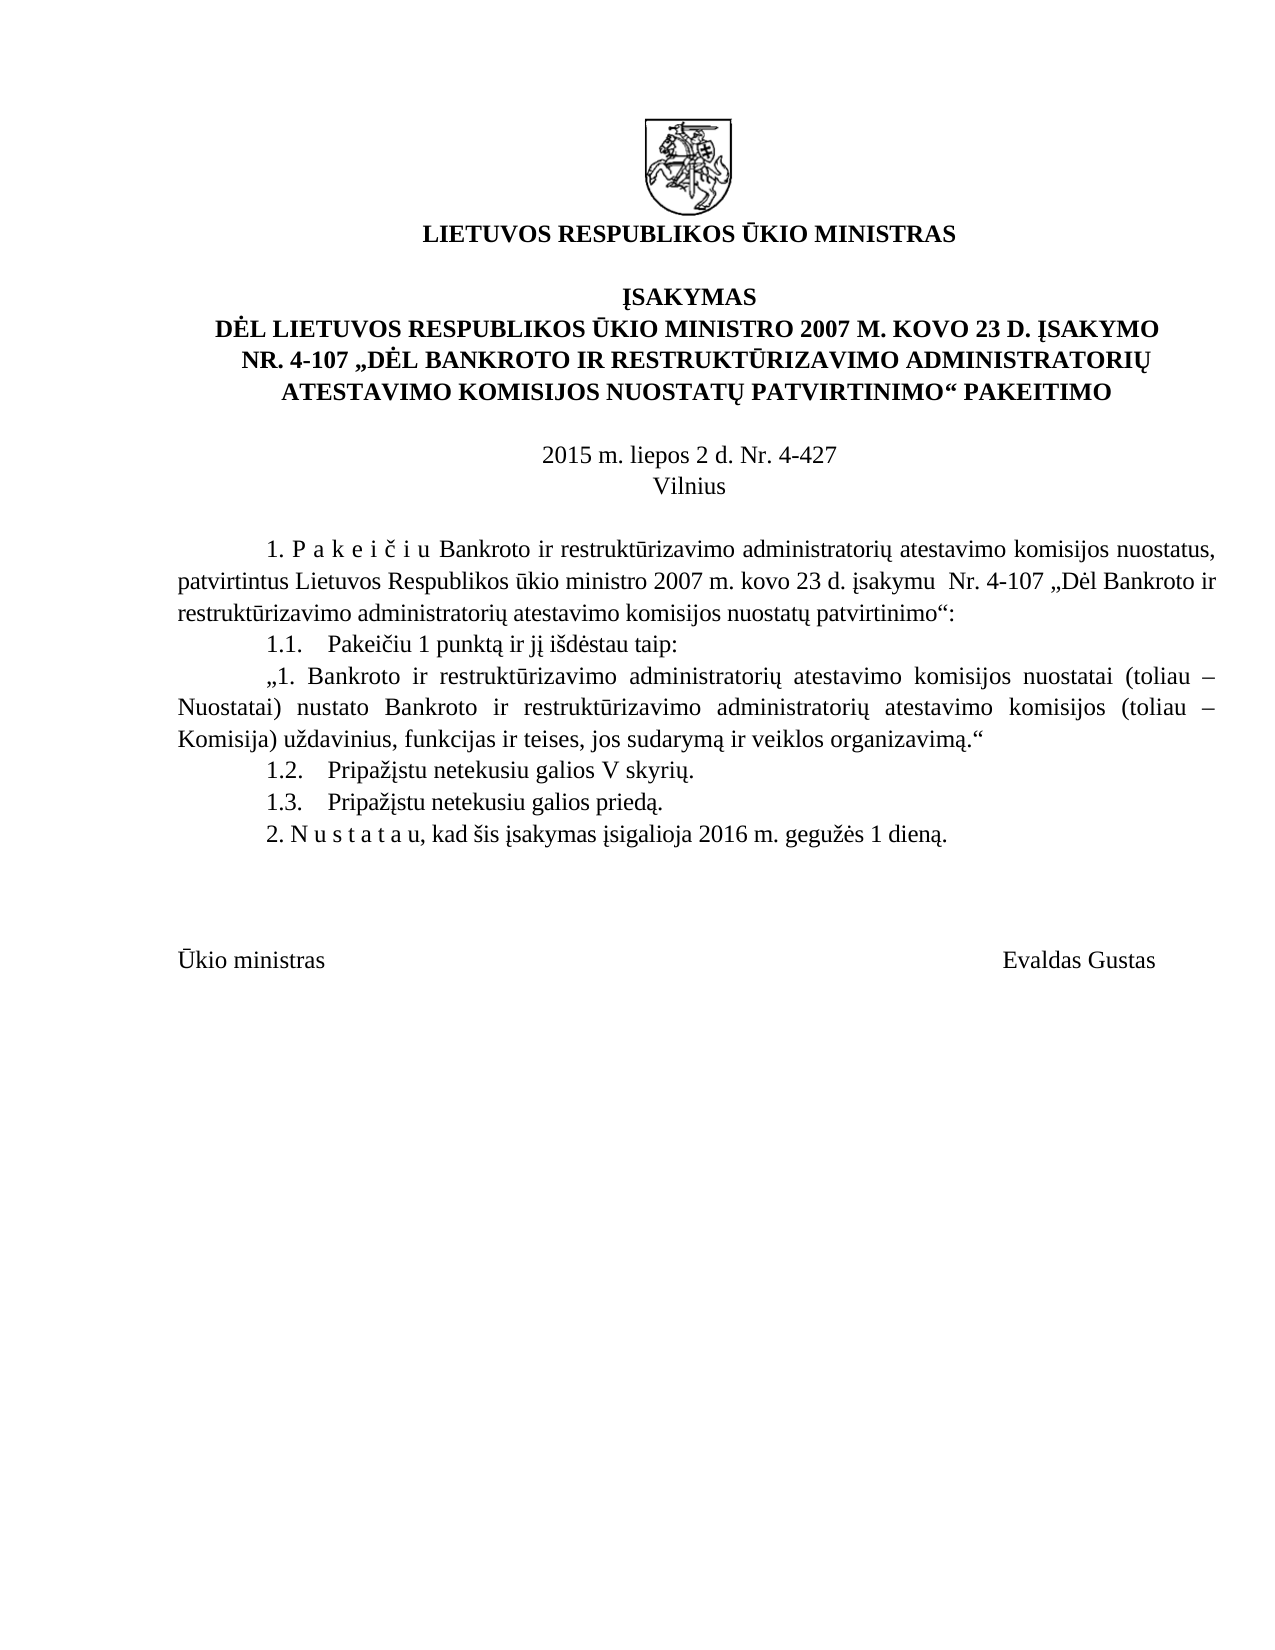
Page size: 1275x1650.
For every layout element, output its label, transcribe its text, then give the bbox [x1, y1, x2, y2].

text Ūkio ministras Evaldas Gustas [177, 945, 1201, 974]
text 2. N u s t a t a u, kad šis įsakymas įsigalioja 2016 m. gegužės 1 dieną. [177, 819, 1216, 847]
text 2015 m. liepos 2 d. Nr. 4-427 [177, 440, 1201, 469]
text „1. Bankroto ir restruktūrizavimo administratorių atestavimo komisijos nuostatai (toliau –Nuostatai) nustato Bankroto ir restruktūrizavimo administratorių atestavimo komisijos (toliau – Komisija) uždavinius, funkcijas ir teises, jos sudarymą ir veiklos organizavimą.“ [177, 661, 1216, 753]
text LIETUVOS RESPUBLIKOS ŪKIO MINISTRAS [177, 219, 1201, 248]
text Vilnius [177, 471, 1201, 500]
text 1. P a k e i č i u Bankroto ir restruktūrizavimo administratorių atestavimo komisijos nuostatus, patvirtintus Lietuvos Respublikos ūkio ministro 2007 m. kovo 23 d. įsakymu Nr. 4-107 „Dėl Bankroto ir restruktūrizavimo administratorių atestavimo komisijos nuostatų patvirtinimo“: [177, 534, 1216, 626]
text dėl Lietuvos Respublikos ūkio ministro 2007 m. kovo 23 d. įsakymo [177, 314, 1216, 342]
text 1.3. Pripažįstu netekusiu galios priedą. [177, 787, 1216, 816]
text 1.1. Pakeičiu 1 punktą ir jį išdėstau taip: [177, 629, 1201, 658]
text įsakymas [177, 282, 1201, 311]
text 1.2. Pripažįstu netekusiu galios V skyrių. [177, 756, 1216, 784]
text Nr. 4-107 „Dėl BANKROTO IR RESTRUKTŪRIZAVIMO ADMINISTRATORIŲ ATESTAVIMO KOMISIJOS NUOSTATŲ PATVIRTINIMO“ pakeitimo [177, 345, 1216, 406]
